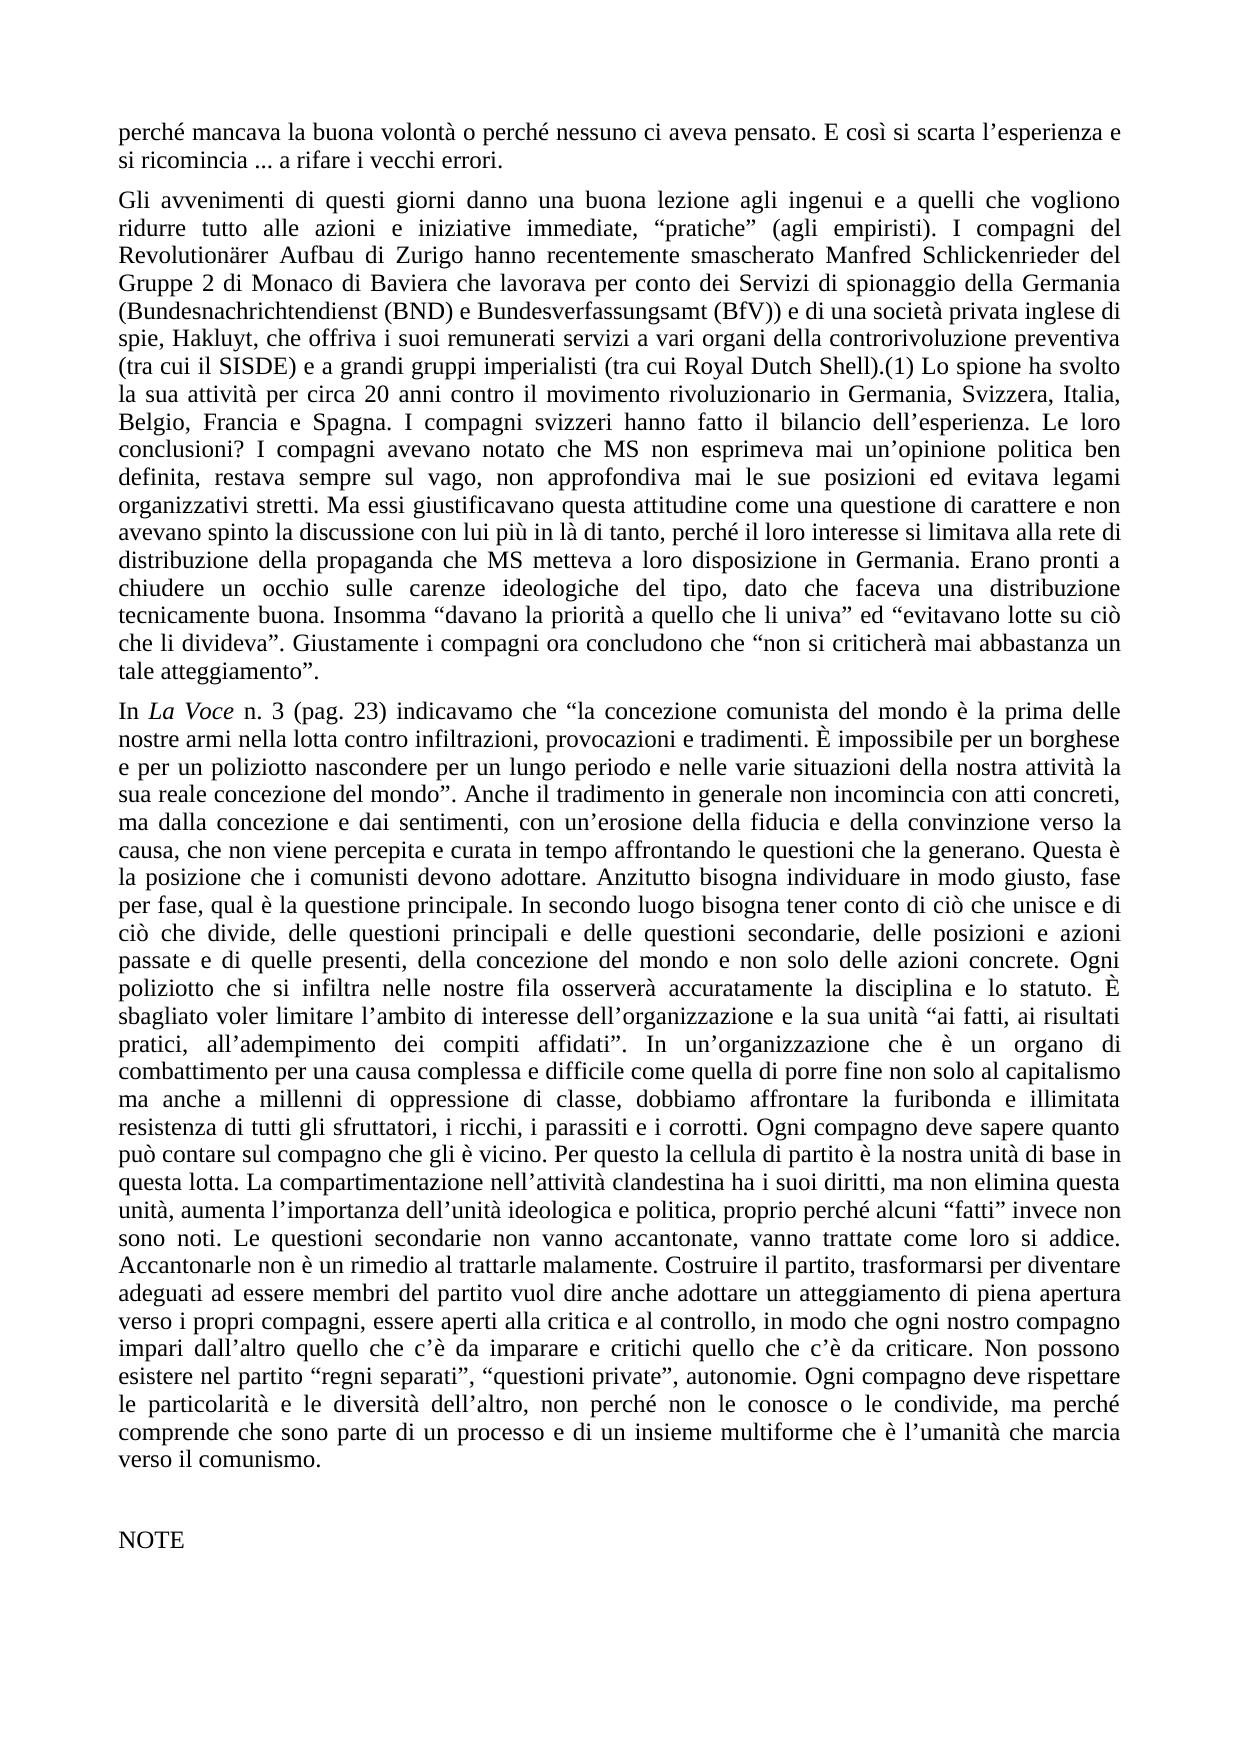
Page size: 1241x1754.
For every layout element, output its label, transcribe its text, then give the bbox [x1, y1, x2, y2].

text In La Voce n. 3 (pag. 23) indicavamo che “la concezione comunista del mondo è la prima delle nostre armi nella lotta contro infiltrazioni, provocazioni e tradimenti. È impossibile per un borghese e per un poliziotto nascondere per un lungo periodo e nelle varie situazioni della nostra attività la sua reale concezione del mondo”. Anche il tradimento in generale non incomincia con atti concreti, ma dalla concezione e dai sentimenti, con un’erosione della fiducia e della convinzione verso la causa, che non viene percepita e curata in tempo affrontando le questioni che la generano. Questa è la posizione che i comunisti devono adottare. Anzitutto bisogna individuare in modo giusto, fase per fase, qual è la questione principale. In secondo luogo bisogna tener conto di ciò che unisce e di ciò che divide, delle questioni principali e delle questioni secondarie, delle posizioni e azioni passate e di quelle presenti, della concezione del mondo e non solo delle azioni concrete. Ogni poliziotto che si infiltra nelle nostre fila osserverà accuratamente la disciplina e lo statuto. È sbagliato voler limitare l’ambito di interesse dell’organizzazione e la sua unità “ai fatti, ai risultati pratici, all’adempimento dei compiti affidati”. In un’organizzazione che è un organo di combattimento per una causa complessa e difficile come quella di porre fine non solo al capitalismo ma anche a millenni di oppressione di classe, dobbiamo affrontare la furibonda e illimitata resistenza di tutti gli sfruttatori, i ricchi, i parassiti e i corrotti. Ogni compagno deve sapere quanto può contare sul compagno che gli è vicino. Per questo la cellula di partito è la nostra unità di base in questa lotta. La compartimentazione nell’attività clandestina ha i suoi diritti, ma non elimina questa unità, aumenta l’importanza dell’unità ideologica e politica, proprio perché alcuni “fatti” invece non sono noti. Le questioni secondarie non vanno accantonate, vanno trattate come loro si addice. Accantonarle non è un rimedio al trattarle malamente. Costruire il partito, trasformarsi per diventare adeguati ad essere membri del partito vuol dire anche adottare un atteggiamento di piena apertura verso i propri compagni, essere aperti alla critica e al controllo, in modo che ogni nostro compagno impari dall’altro quello che c’è da imparare e critichi quello che c’è da criticare. Non possono esistere nel partito “regni separati”, “questioni private”, autonomie. Ogni compagno deve rispettare le particolarità e le diversità dell’altro, non perché non le conosce o le condivide, ma perché comprende che sono parte di un processo e di un insieme multiforme che è l’umanità che marcia verso il comunismo. [118, 697, 1122, 1473]
text Gli avvenimenti di questi giorni danno una buona lezione agli ingenui e a quelli che vogliono ridurre tutto alle azioni e iniziative immediate, “pratiche” (agli empiristi). I compagni del Revolutionärer Aufbau di Zurigo hanno recentemente smascherato Manfred Schlickenrieder del Gruppe 2 di Monaco di Baviera che lavorava per conto dei Servizi di spionaggio della Germania (Bundesnachrichtendienst (BND) e Bundesverfassungsamt (BfV)) e di una società privata inglese di spie, Hakluyt, che offriva i suoi remunerati servizi a vari organi della controrivoluzione preventiva (tra cui il SISDE) e a grandi gruppi imperialisti (tra cui Royal Dutch Shell).(1) Lo spione ha svolto la sua attività per circa 20 anni contro il movimento rivoluzionario in Germania, Svizzera, Italia, Belgio, Francia e Spagna. I compagni svizzeri hanno fatto il bilancio dell’esperienza. Le loro conclusioni? I compagni avevano notato che MS non esprimeva mai un’opinione politica ben definita, restava sempre sul vago, non approfondiva mai le sue posizioni ed evitava legami organizzativi stretti. Ma essi giustificavano questa attitudine come una questione di carattere e non avevano spinto la discussione con lui più in là di tanto, perché il loro interesse si limitava alla rete di distribuzione della propaganda che MS metteva a loro disposizione in Germania. Erano pronti a chiudere un occhio sulle carenze ideologiche del tipo, dato che faceva una distribuzione tecnicamente buona. Insomma “davano la priorità a quello che li univa” ed “evitavano lotte su ciò che li divideva”. Giustamente i compagni ora concludono che “non si criticherà mai abbastanza un tale atteggiamento”. [118, 186, 1122, 685]
text perché mancava la buona volontà o perché nessuno ci aveva pensato. E così si scarta l’esperienza e si ricomincia ... a rifare i vecchi errori. [118, 118, 1122, 173]
text NOTE [118, 1526, 1122, 1553]
